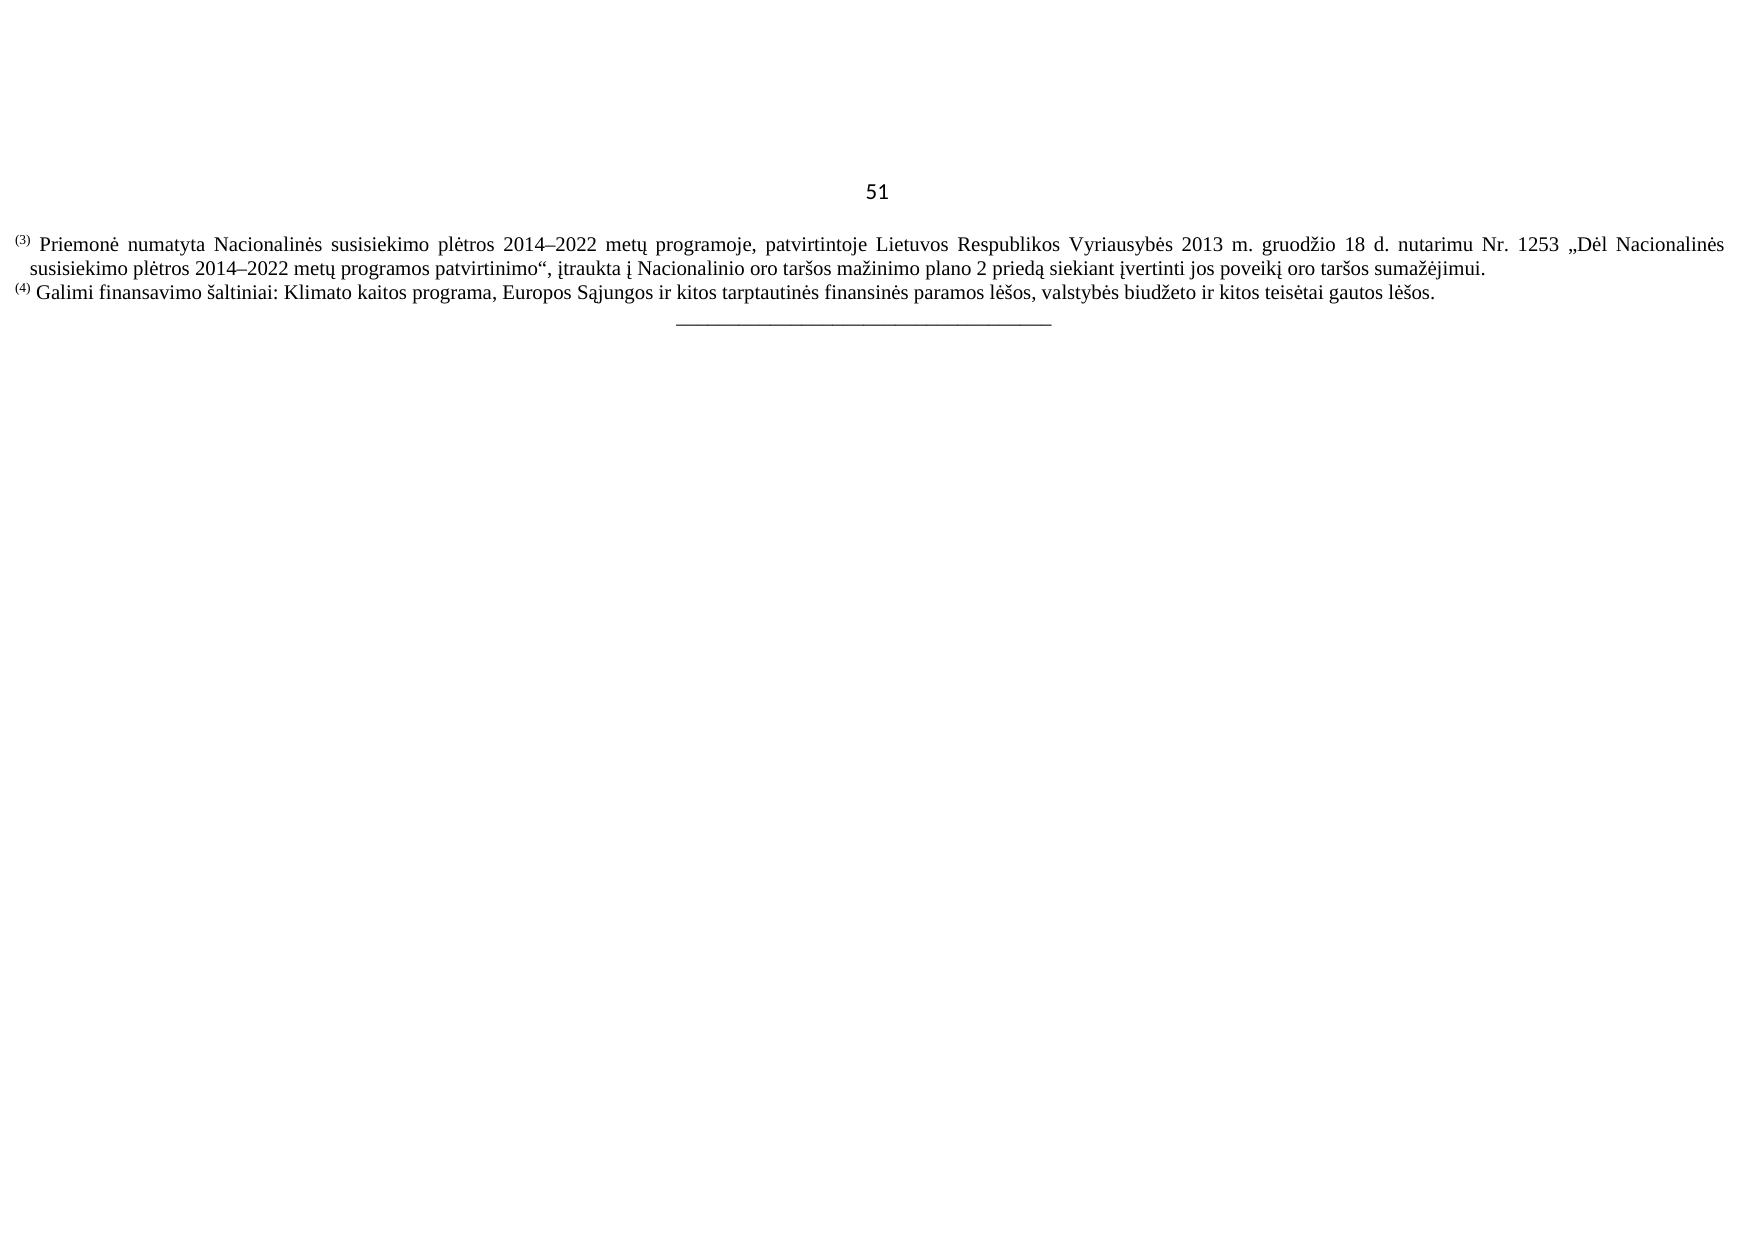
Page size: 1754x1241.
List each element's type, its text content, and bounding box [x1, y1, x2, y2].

text (4) Galimi finansavimo šaltiniai: Klimato kaitos programa, Europos Sąjungos ir kitos tarptautinės finansinės paramos lėšos, valstybės biudžeto ir kitos teisėtai gautos lėšos. [15, 280, 1727, 304]
text ____________________________________ [0, 304, 1727, 328]
text (3) Priemonė numatyta Nacionalinės susisiekimo plėtros 2014–2022 metų programoje, patvirtintoje Lietuvos Respublikos Vyriausybės 2013 m. gruodžio 18 d. nutarimu Nr. 1253 „Dėl Nacionalinės susisiekimo plėtros 2014–2022 metų programos patvirtinimo“, įtraukta į Nacionalinio oro taršos mažinimo plano 2 priedą siekiant įvertinti jos poveikį oro taršos sumažėjimui. [15, 232, 1727, 280]
